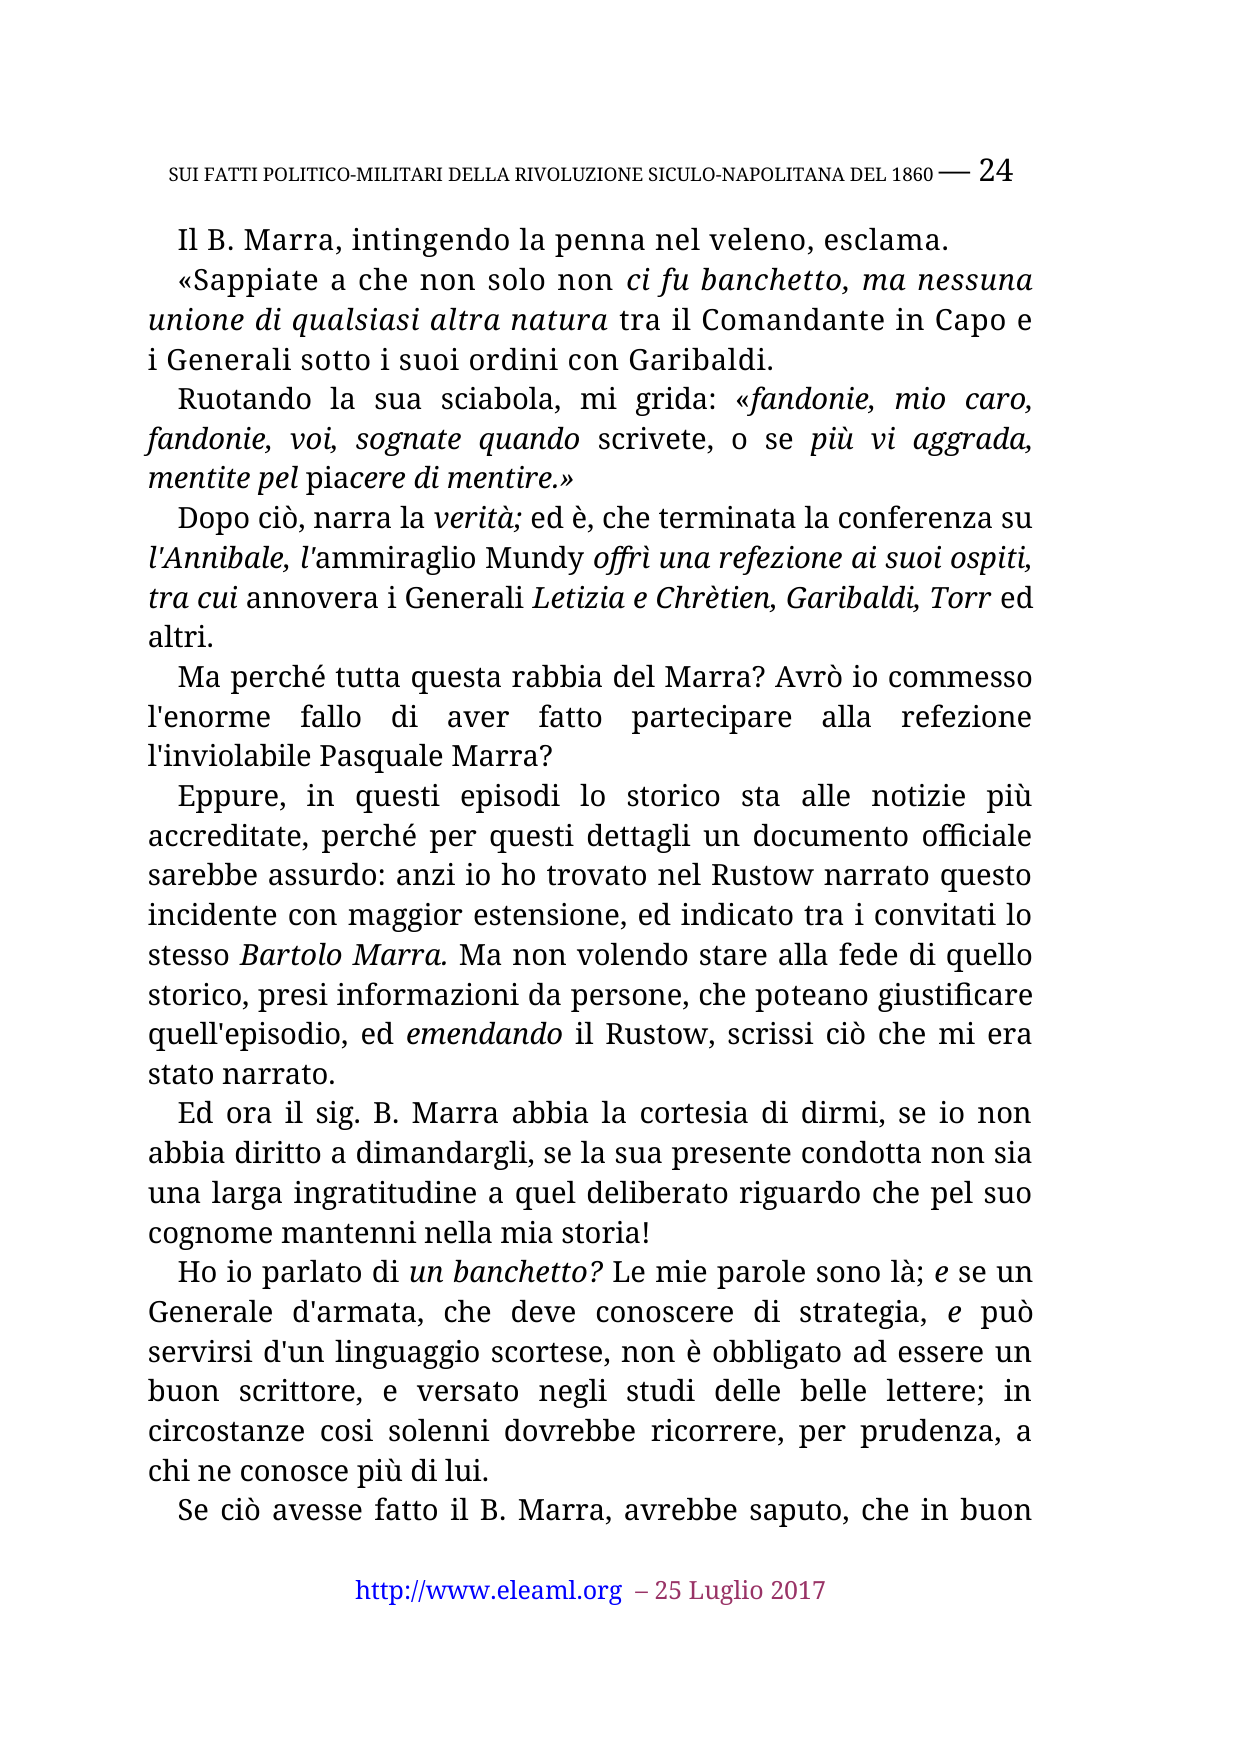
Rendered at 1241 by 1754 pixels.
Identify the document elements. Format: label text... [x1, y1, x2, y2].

text Ho io parlato di un banchetto? Le mie parole sono là; e se un Generale d'armata, che deve conoscere di strategia, e può servirsi d'un linguaggio scortese, non è obbligato ad essere un buon scrittore, e versato negli studi delle belle lettere; in circostanze cosi solenni dovrebbe ricorrere, per prudenza, a chi ne conosce più di lui. [148, 1252, 1033, 1490]
text Eppure, in questi episodi lo storico sta alle notizie più accreditate, perché per questi dettagli un documento officiale sarebbe assurdo: anzi io ho trovato nel Rustow narrato questo incidente con maggior estensione, ed indicato tra i convitati lo stesso Bartolo Marra. Ma non volendo stare alla fede di quello storico, presi informazioni da persone, che poteano giustificare quell'episodio, ed emendando il Rustow, scrissi ciò che mi era stato narrato. [148, 775, 1033, 1093]
text Dopo ciò, narra la verità; ed è, che terminata la conferenza su l'Annibale, l'ammiraglio Mundy offrì una refezione ai suoi ospiti, tra cui annovera i Generali Letizia e Chrètien, Garibaldi, Torr ed altri. [148, 497, 1033, 656]
text Ma perché tutta questa rabbia del Marra? Avrò io commesso l'enorme fallo di aver fatto partecipare alla refezione l'inviolabile Pasquale Marra? [148, 656, 1033, 775]
text «Sappiate a che non solo non ci fu banchetto, ma nessuna unione di qualsiasi altra natura tra il Comandante in Capo e i Generali sotto i suoi ordini con Garibaldi. [148, 259, 1033, 378]
text Ed ora il sig. B. Marra abbia la cortesia di dirmi, se io non abbia diritto a dimandargli, se la sua presente condotta non sia una larga ingratitudine a quel deliberato riguardo che pel suo cognome mantenni nella mia storia! [148, 1093, 1033, 1252]
text Il B. Marra, intingendo la penna nel veleno, esclama. [148, 220, 1033, 259]
text Ruotando la sua sciabola, mi grida: «fandonie, mio caro, fandonie, voi, sognate quando scrivete, o se più vi aggrada, mentite pel piacere di mentire.» [148, 378, 1033, 497]
text Se ciò avesse fatto il B. Marra, avrebbe saputo, che in buon [148, 1490, 1033, 1529]
